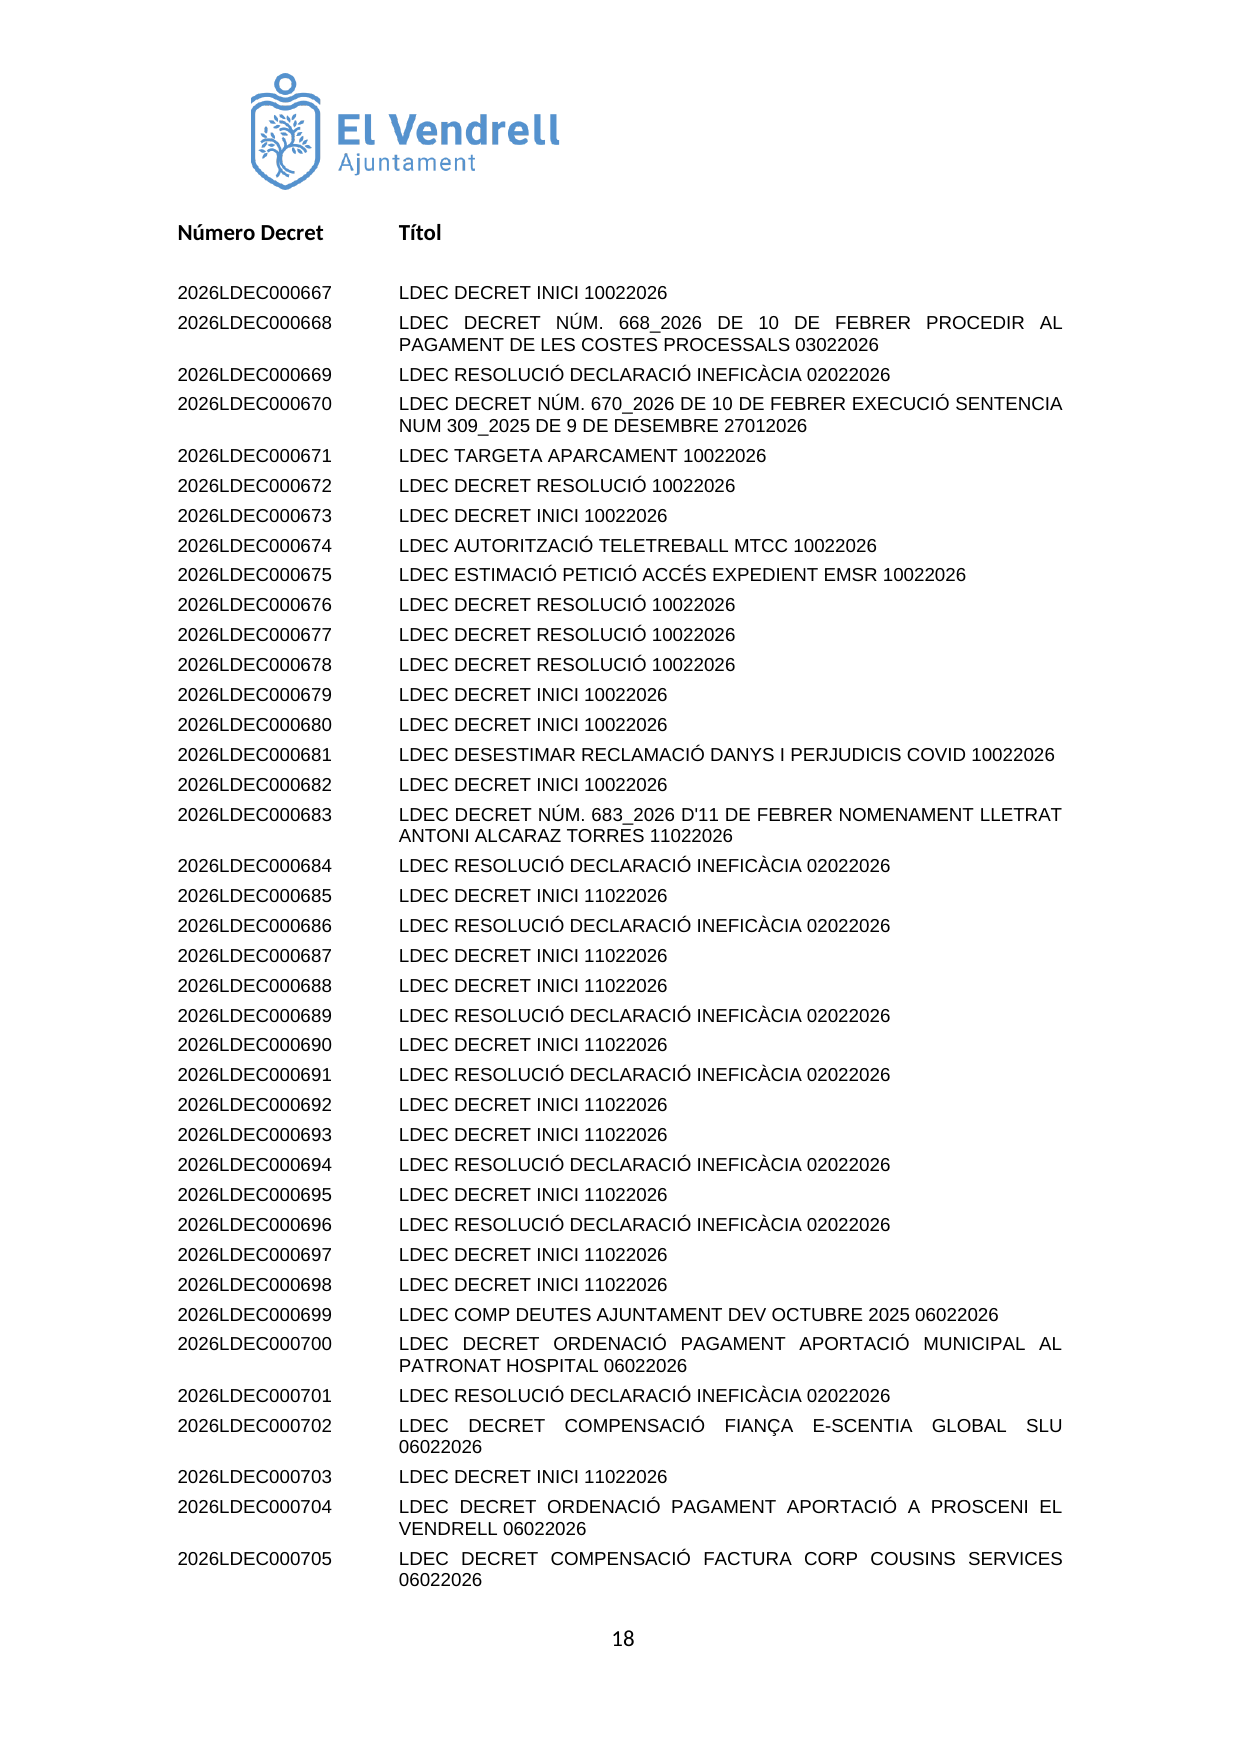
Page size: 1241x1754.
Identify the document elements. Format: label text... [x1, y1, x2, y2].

text 2026LDEC000698 LDEC DECRET INICI 11022026 [177, 1273, 1063, 1295]
text 2026LDEC000696 LDEC RESOLUCIÓ DECLARACIÓ INEFICÀCIA 02022026 [177, 1214, 1063, 1235]
text 2026LDEC000683 LDEC DECRET NÚM. 683_2026 D'11 DE FEBRER NOMENAMENT LLETRAT ANTONI ALCARAZ TORRES 11022026 [177, 803, 1063, 847]
text 2026LDEC000680 LDEC DECRET INICI 10022026 [177, 714, 1063, 735]
text 2026LDEC000687 LDEC DECRET INICI 11022026 [177, 944, 1063, 966]
text 2026LDEC000703 LDEC DECRET INICI 11022026 [177, 1466, 1063, 1488]
text 2026LDEC000705 LDEC DECRET COMPENSACIÓ FACTURA CORP COUSINS SERVICES 06022026 [177, 1547, 1063, 1591]
text 2026LDEC000692 LDEC DECRET INICI 11022026 [177, 1094, 1063, 1116]
text 2026LDEC000697 LDEC DECRET INICI 11022026 [177, 1243, 1063, 1265]
text 2026LDEC000673 LDEC DECRET INICI 10022026 [177, 504, 1063, 526]
text 2026LDEC000682 LDEC DECRET INICI 10022026 [177, 773, 1063, 795]
text 2026LDEC000669 LDEC RESOLUCIÓ DECLARACIÓ INEFICÀCIA 02022026 [177, 363, 1063, 385]
text 2026LDEC000686 LDEC RESOLUCIÓ DECLARACIÓ INEFICÀCIA 02022026 [177, 915, 1063, 936]
text 2026LDEC000678 LDEC DECRET RESOLUCIÓ 10022026 [177, 654, 1063, 676]
text 2026LDEC000684 LDEC RESOLUCIÓ DECLARACIÓ INEFICÀCIA 02022026 [177, 855, 1063, 876]
text 2026LDEC000667 LDEC DECRET INICI 10022026 [177, 282, 1063, 303]
text 2026LDEC000702 LDEC DECRET COMPENSACIÓ FIANÇA E-SCENTIA GLOBAL SLU 06022026 [177, 1414, 1063, 1458]
text 2026LDEC000677 LDEC DECRET RESOLUCIÓ 10022026 [177, 624, 1063, 646]
text 2026LDEC000690 LDEC DECRET INICI 11022026 [177, 1034, 1063, 1056]
text 2026LDEC000670 LDEC DECRET NÚM. 670_2026 DE 10 DE FEBRER EXECUCIÓ SENTENCIA NUM 309_2025 DE 9 DE DESEMBRE 27012026 [177, 393, 1063, 436]
text 2026LDEC000700 LDEC DECRET ORDENACIÓ PAGAMENT APORTACIÓ MUNICIPAL AL PATRONAT HOSPITAL 06022026 [177, 1333, 1063, 1376]
text 2026LDEC000694 LDEC RESOLUCIÓ DECLARACIÓ INEFICÀCIA 02022026 [177, 1154, 1063, 1175]
text 2026LDEC000691 LDEC RESOLUCIÓ DECLARACIÓ INEFICÀCIA 02022026 [177, 1064, 1063, 1086]
text 2026LDEC000701 LDEC RESOLUCIÓ DECLARACIÓ INEFICÀCIA 02022026 [177, 1385, 1063, 1406]
text 2026LDEC000674 LDEC AUTORITZACIÓ TELETREBALL MTCC 10022026 [177, 534, 1063, 556]
text 2026LDEC000689 LDEC RESOLUCIÓ DECLARACIÓ INEFICÀCIA 02022026 [177, 1004, 1063, 1026]
text 2026LDEC000704 LDEC DECRET ORDENACIÓ PAGAMENT APORTACIÓ A PROSCENI EL VENDRELL 06022026 [177, 1496, 1063, 1539]
text 2026LDEC000676 LDEC DECRET RESOLUCIÓ 10022026 [177, 594, 1063, 616]
picture [251, 73, 560, 190]
text 2026LDEC000679 LDEC DECRET INICI 10022026 [177, 684, 1063, 705]
text 2026LDEC000681 LDEC DESESTIMAR RECLAMACIÓ DANYS I PERJUDICIS COVID 10022026 [177, 744, 1063, 765]
text 2026LDEC000695 LDEC DECRET INICI 11022026 [177, 1184, 1063, 1205]
text 2026LDEC000668 LDEC DECRET NÚM. 668_2026 DE 10 DE FEBRER PROCEDIR AL PAGAMENT DE LES COSTES PROCESSALS 03022026 [177, 312, 1063, 355]
text 2026LDEC000699 LDEC COMP DEUTES AJUNTAMENT DEV OCTUBRE 2025 06022026 [177, 1303, 1063, 1325]
text 2026LDEC000685 LDEC DECRET INICI 11022026 [177, 885, 1063, 906]
text 2026LDEC000672 LDEC DECRET RESOLUCIÓ 10022026 [177, 474, 1063, 496]
text 2026LDEC000693 LDEC DECRET INICI 11022026 [177, 1124, 1063, 1146]
text 2026LDEC000671 LDEC TARGETA APARCAMENT 10022026 [177, 445, 1063, 466]
text 2026LDEC000688 LDEC DECRET INICI 11022026 [177, 974, 1063, 996]
text 2026LDEC000675 LDEC ESTIMACIÓ PETICIÓ ACCÉS EXPEDIENT EMSR 10022026 [177, 564, 1063, 586]
